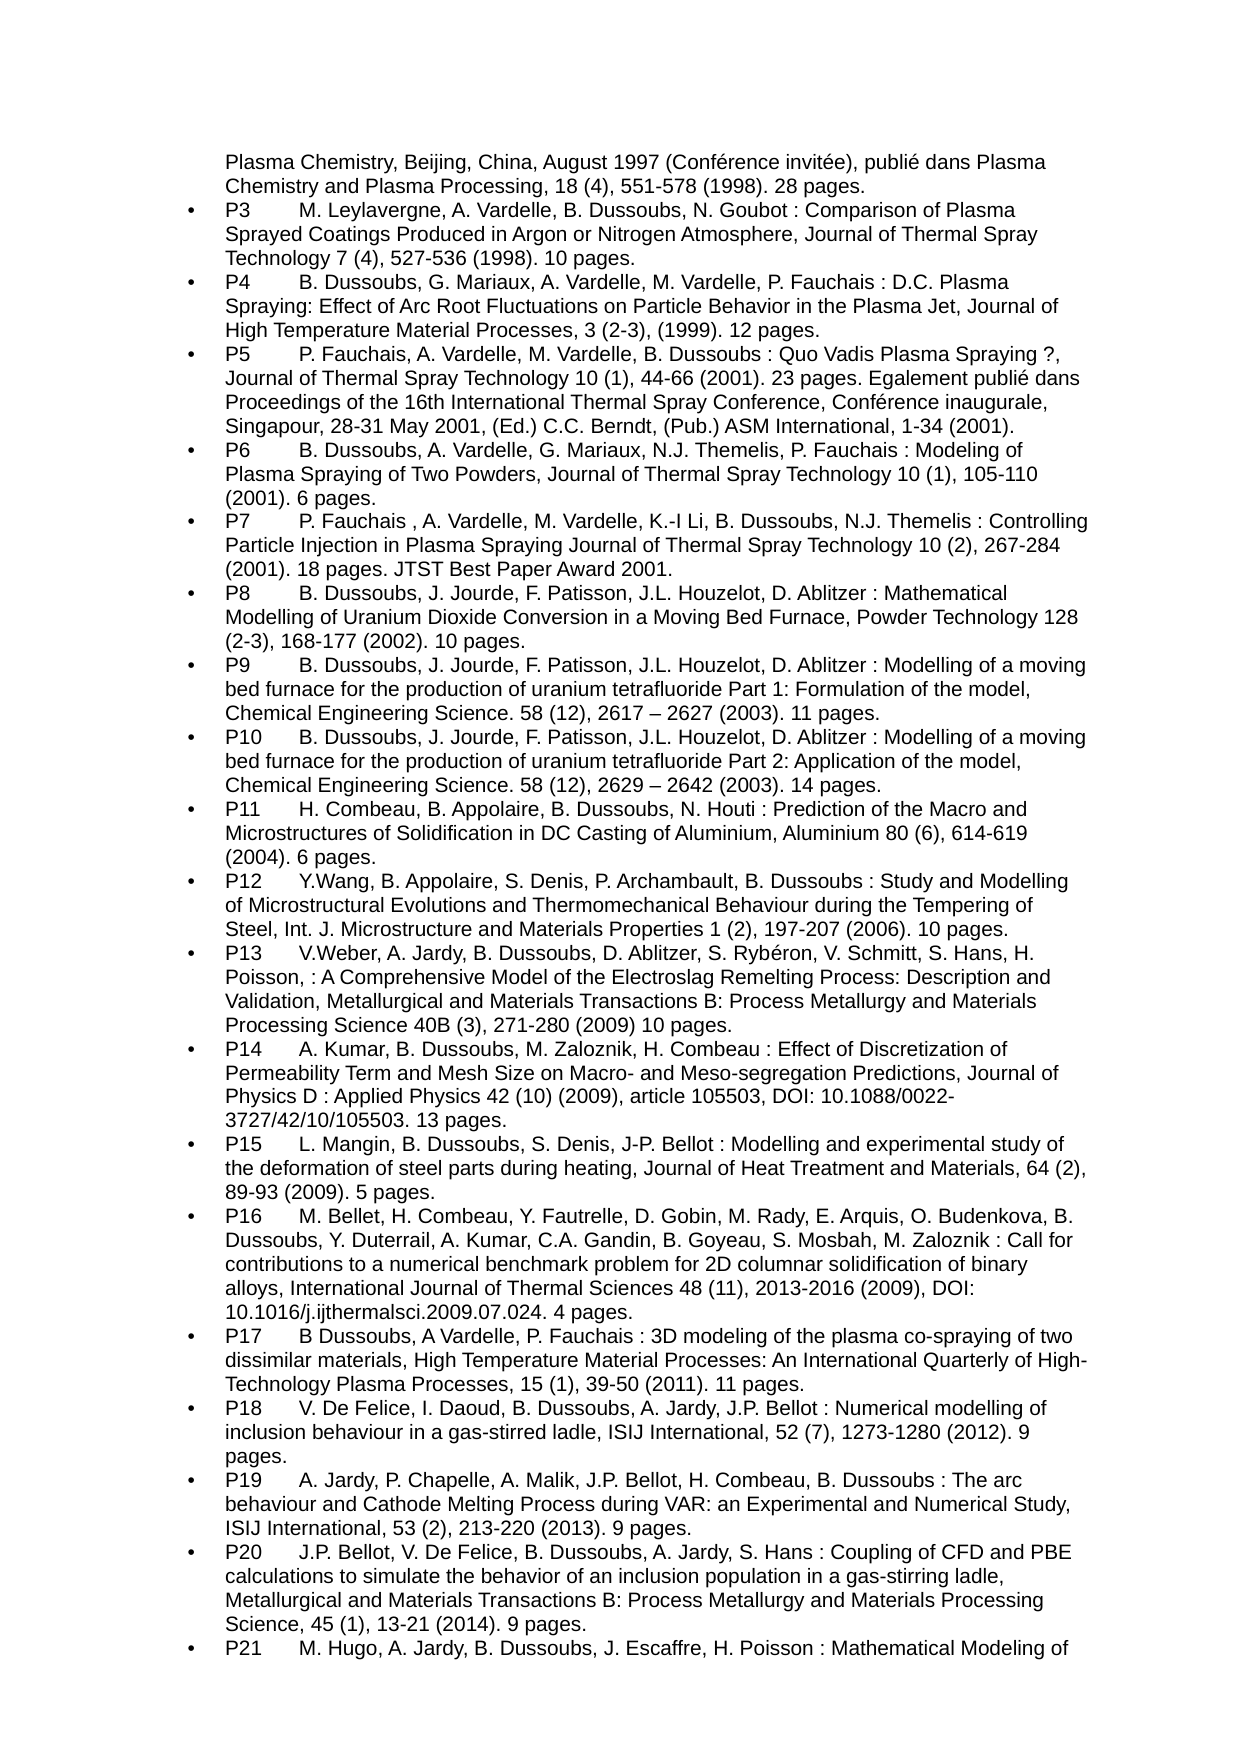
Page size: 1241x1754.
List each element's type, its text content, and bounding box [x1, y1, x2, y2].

list P21 M. Hugo, A. Jardy, B. Dussoubs, J. Escaffre, H. Poisson : Mathematical Modeling of [187, 1635, 1090, 1659]
list Plasma Chemistry, Beijing, China, August 1997 (Conférence invitée), publié dans Plasma Chemistry and Plasma Processing, 18 (4), 551-578 (1998). 28 pages. [187, 150, 1090, 198]
list P19 A. Jardy, P. Chapelle, A. Malik, J.P. Bellot, H. Combeau, B. Dussoubs : The arc behaviour and Cathode Melting Process during VAR: an Experimental and Numerical Study, ISIJ International, 53 (2), 213-220 (2013). 9 pages. [187, 1468, 1090, 1539]
list P7 P. Fauchais , A. Vardelle, M. Vardelle, K.-I Li, B. Dussoubs, N.J. Themelis : Controlling Particle Injection in Plasma Spraying Journal of Thermal Spray Technology 10 (2), 267-284 (2001). 18 pages. JTST Best Paper Award 2001. [187, 509, 1090, 581]
list P6 B. Dussoubs, A. Vardelle, G. Mariaux, N.J. Themelis, P. Fauchais : Modeling of Plasma Spraying of Two Powders, Journal of Thermal Spray Technology 10 (1), 105-110 (2001). 6 pages. [187, 437, 1090, 509]
list P8 B. Dussoubs, J. Jourde, F. Patisson, J.L. Houzelot, D. Ablitzer : Mathematical Modelling of Uranium Dioxide Conversion in a Moving Bed Furnace, Powder Technology 128 (2-3), 168-177 (2002). 10 pages. [187, 581, 1090, 653]
list P12 Y.Wang, B. Appolaire, S. Denis, P. Archambault, B. Dussoubs : Study and Modelling of Microstructural Evolutions and Thermomechanical Behaviour during the Tempering of Steel, Int. J. Microstructure and Materials Properties 1 (2), 197-207 (2006). 10 pages. [187, 869, 1090, 941]
list P10 B. Dussoubs, J. Jourde, F. Patisson, J.L. Houzelot, D. Ablitzer : Modelling of a moving bed furnace for the production of uranium tetrafluoride Part 2: Application of the model, Chemical Engineering Science. 58 (12), 2629 – 2642 (2003). 14 pages. [187, 725, 1090, 797]
list P3 M. Leylavergne, A. Vardelle, B. Dussoubs, N. Goubot : Comparison of Plasma Sprayed Coatings Produced in Argon or Nitrogen Atmosphere, Journal of Thermal Spray Technology 7 (4), 527-536 (1998). 10 pages. [187, 198, 1090, 270]
list P14 A. Kumar, B. Dussoubs, M. Zaloznik, H. Combeau : Effect of Discretization of Permeability Term and Mesh Size on Macro- and Meso-segregation Predictions, Journal of Physics D : Applied Physics 42 (10) (2009), article 105503, DOI: 10.1088/0022-3727/42/10/105503. 13 pages. [187, 1036, 1090, 1132]
list P18 V. De Felice, I. Daoud, B. Dussoubs, A. Jardy, J.P. Bellot : Numerical modelling of inclusion behaviour in a gas-stirred ladle, ISIJ International, 52 (7), 1273-1280 (2012). 9 pages. [187, 1396, 1090, 1468]
list P4 B. Dussoubs, G. Mariaux, A. Vardelle, M. Vardelle, P. Fauchais : D.C. Plasma Spraying: Effect of Arc Root Fluctuations on Particle Behavior in the Plasma Jet, Journal of High Temperature Material Processes, 3 (2-3), (1999). 12 pages. [187, 270, 1090, 342]
list P16 M. Bellet, H. Combeau, Y. Fautrelle, D. Gobin, M. Rady, E. Arquis, O. Budenkova, B. Dussoubs, Y. Duterrail, A. Kumar, C.A. Gandin, B. Goyeau, S. Mosbah, M. Zaloznik : Call for contributions to a numerical benchmark problem for 2D columnar solidification of binary alloys, International Journal of Thermal Sciences 48 (11), 2013-2016 (2009), DOI: 10.1016/j.ijthermalsci.2009.07.024. 4 pages. [187, 1204, 1090, 1324]
list P13 V.Weber, A. Jardy, B. Dussoubs, D. Ablitzer, S. Rybéron, V. Schmitt, S. Hans, H. Poisson, : A Comprehensive Model of the Electroslag Remelting Process: Description and Validation, Metallurgical and Materials Transactions B: Process Metallurgy and Materials Processing Science 40B (3), 271-280 (2009) 10 pages. [187, 941, 1090, 1036]
list P17 B Dussoubs, A Vardelle, P. Fauchais : 3D modeling of the plasma co-spraying of two dissimilar materials, High Temperature Material Processes: An International Quarterly of High-Technology Plasma Processes, 15 (1), 39-50 (2011). 11 pages. [187, 1324, 1090, 1396]
list P11 H. Combeau, B. Appolaire, B. Dussoubs, N. Houti : Prediction of the Macro and Microstructures of Solidification in DC Casting of Aluminium, Aluminium 80 (6), 614-619 (2004). 6 pages. [187, 797, 1090, 869]
list P20 J.P. Bellot, V. De Felice, B. Dussoubs, A. Jardy, S. Hans : Coupling of CFD and PBE calculations to simulate the behavior of an inclusion population in a gas-stirring ladle, Metallurgical and Materials Transactions B: Process Metallurgy and Materials Processing Science, 45 (1), 13-21 (2014). 9 pages. [187, 1539, 1090, 1635]
list P15 L. Mangin, B. Dussoubs, S. Denis, J-P. Bellot : Modelling and experimental study of the deformation of steel parts during heating, Journal of Heat Treatment and Materials, 64 (2), 89-93 (2009). 5 pages. [187, 1132, 1090, 1204]
list P5 P. Fauchais, A. Vardelle, M. Vardelle, B. Dussoubs : Quo Vadis Plasma Spraying ?, Journal of Thermal Spray Technology 10 (1), 44-66 (2001). 23 pages. Egalement publié dans Proceedings of the 16th International Thermal Spray Conference, Conférence inaugurale, Singapour, 28-31 May 2001, (Ed.) C.C. Berndt, (Pub.) ASM International, 1-34 (2001). [187, 342, 1090, 437]
list P9 B. Dussoubs, J. Jourde, F. Patisson, J.L. Houzelot, D. Ablitzer : Modelling of a moving bed furnace for the production of uranium tetrafluoride Part 1: Formulation of the model, Chemical Engineering Science. 58 (12), 2617 – 2627 (2003). 11 pages. [187, 653, 1090, 725]
